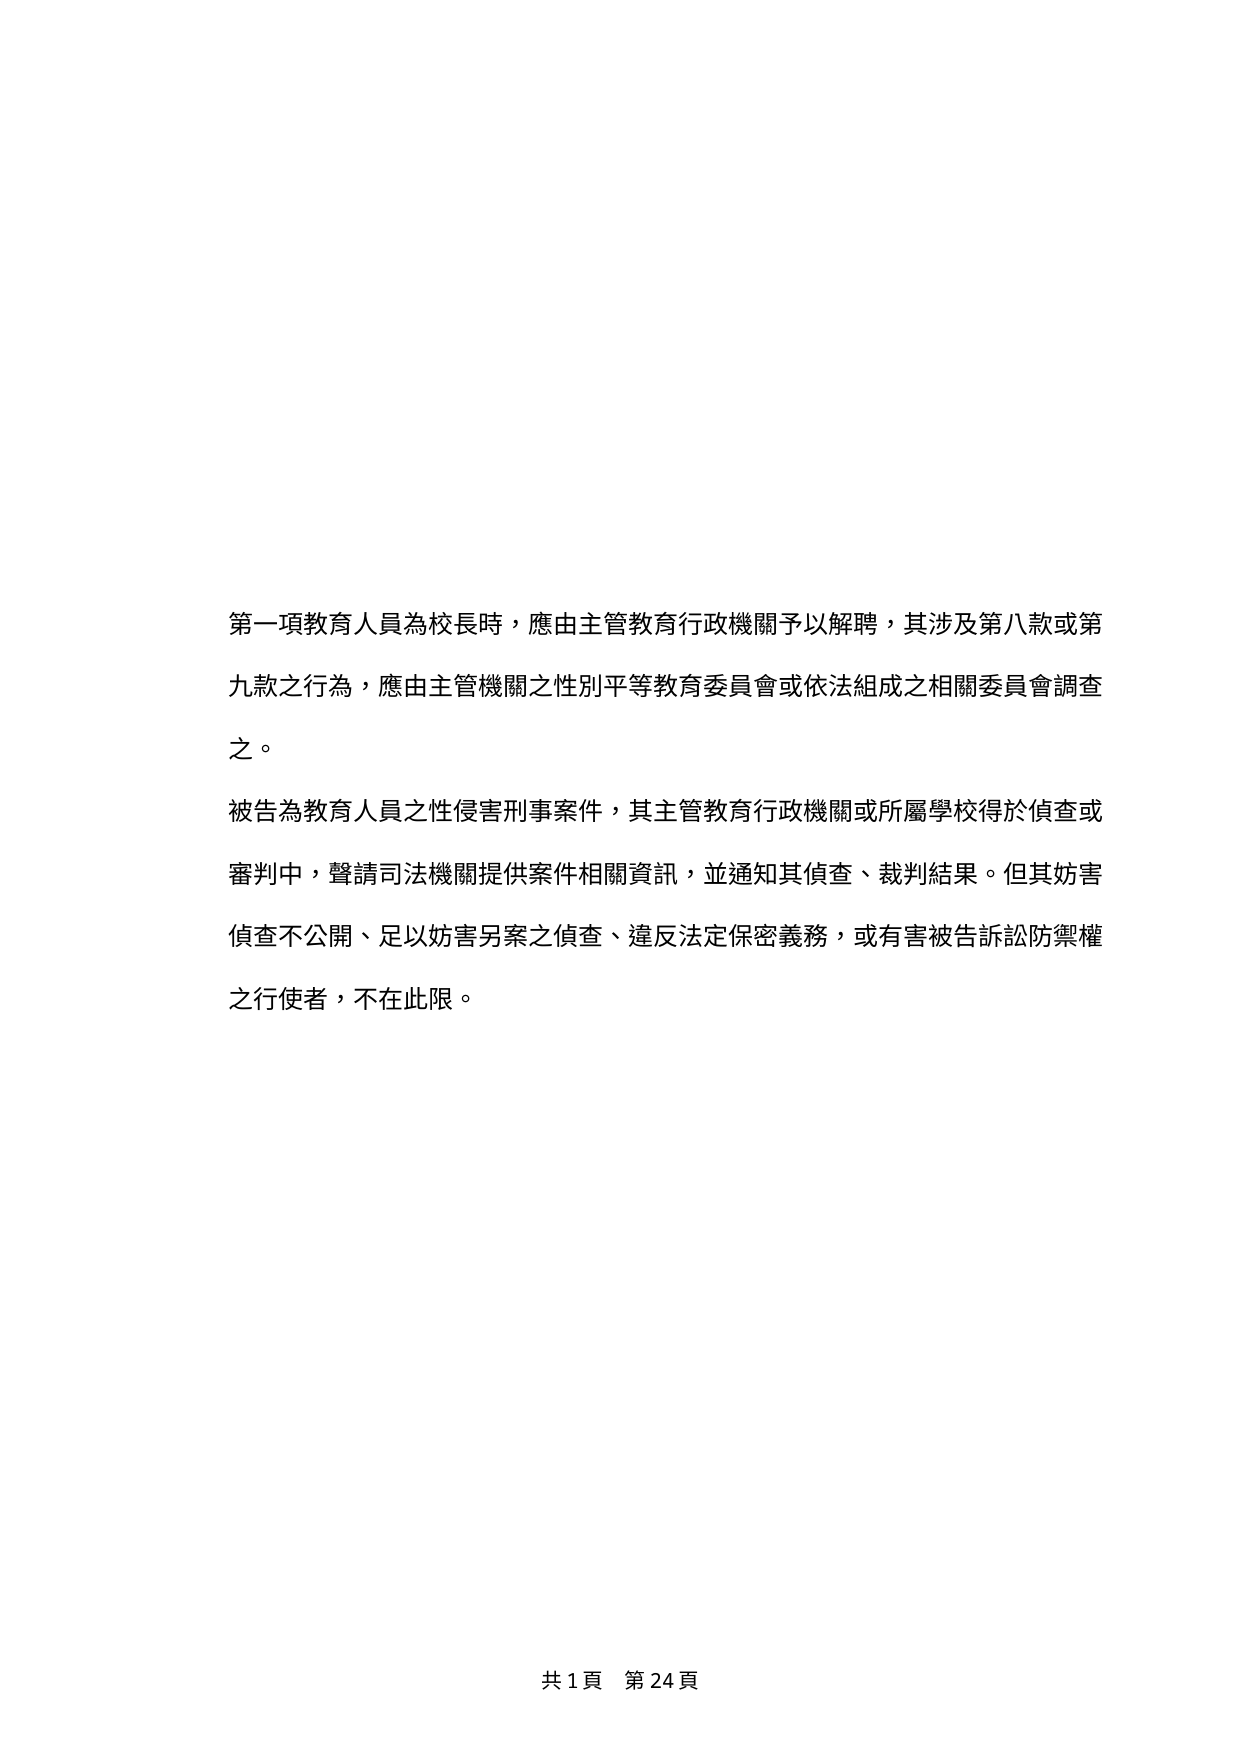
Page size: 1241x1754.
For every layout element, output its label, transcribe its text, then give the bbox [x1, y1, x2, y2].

text 被告為教育人員之性侵害刑事案件，其主管教育行政機關或所屬學校得於偵查或審判中，聲請司法機關提供案件相關資訊，並通知其偵查、裁判結果。但其妨害偵查不公開、足以妨害另案之偵查、違反法定保密義務，或有害被告訴訟防禦權之行使者，不在此限。 [229, 768, 1122, 1018]
text 第一項教育人員為校長時，應由主管教育行政機關予以解聘，其涉及第八款或第九款之行為，應由主管機關之性別平等教育委員會或依法組成之相關委員會調查之。 [229, 581, 1122, 768]
